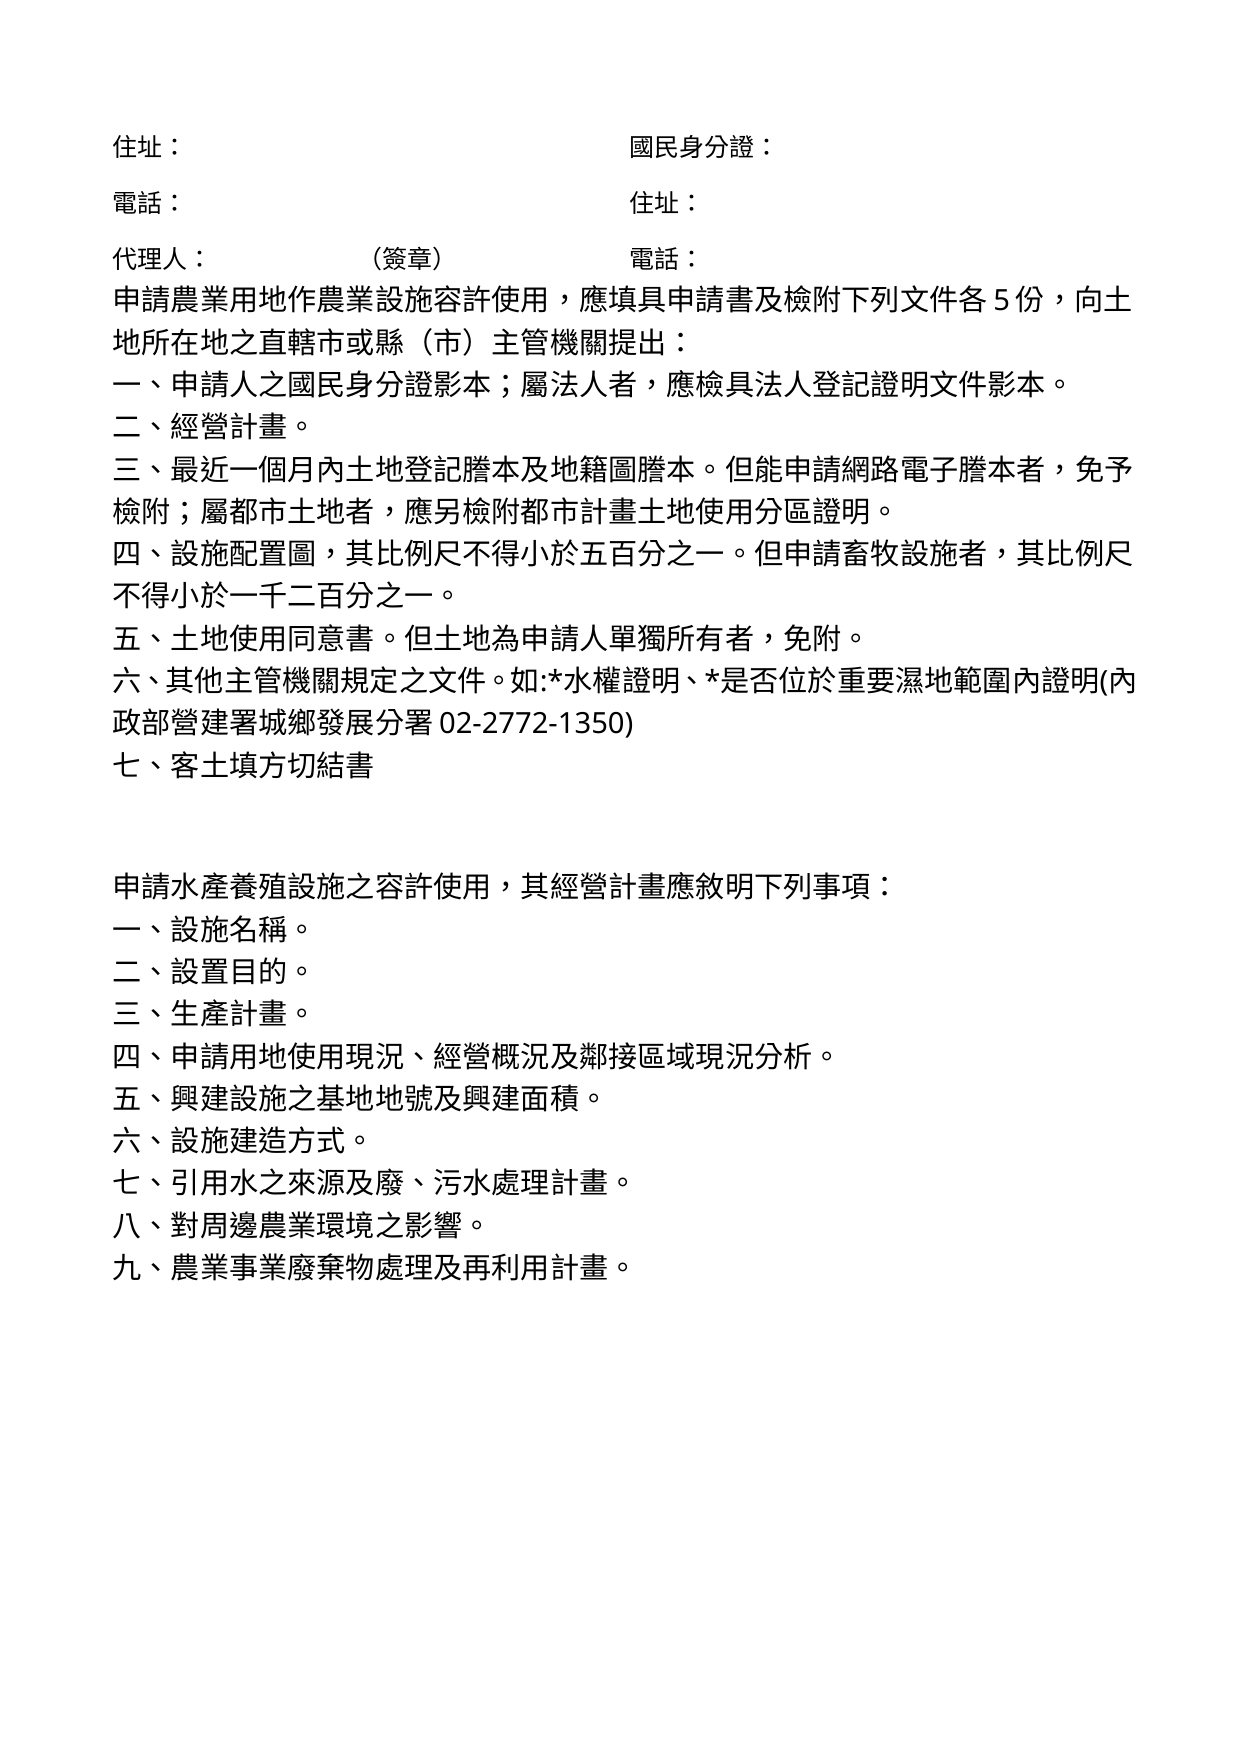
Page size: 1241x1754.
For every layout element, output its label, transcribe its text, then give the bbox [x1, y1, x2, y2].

text 七、客土填方切結書 [112, 742, 1137, 785]
text 申請水產養殖設施之容許使用，其經營計畫應敘明下列事項： [112, 864, 1137, 906]
text 五、土地使用同意書。但土地為申請人單獨所有者，免附。 [112, 615, 1137, 658]
text 九、農業事業廢棄物處理及再利用計畫。 [112, 1245, 1137, 1287]
text 申請農業用地作農業設施容許使用，應填具申請書及檢附下列文件各5份，向土地所在地之直轄市或縣（市）主管機關提出： [112, 277, 1137, 362]
text 代理人： （簽章） [112, 239, 620, 277]
text 七、引用水之來源及廢、污水處理計畫。 [112, 1160, 1137, 1202]
text 四、設施配置圖，其比例尺不得小於五百分之一。但申請畜牧設施者，其比例尺不得小於一千二百分之一。 [112, 531, 1137, 615]
text 二、經營計畫。 [112, 404, 1137, 446]
text 住址： [629, 183, 1137, 221]
text 一、申請人之國民身分證影本；屬法人者，應檢具法人登記證明文件影本。 [112, 362, 1137, 404]
text 一、設施名稱。 [112, 906, 1137, 949]
text 三、最近一個月內土地登記謄本及地籍圖謄本。但能申請網路電子謄本者，免予檢附；屬都市土地者，應另檢附都市計畫土地使用分區證明。 [112, 446, 1137, 531]
text 二、設置目的。 [112, 949, 1137, 991]
text 六、設施建造方式。 [112, 1118, 1137, 1160]
text 國民身分證： [629, 127, 1137, 164]
text 住址： [112, 127, 620, 164]
text 電話： [629, 239, 1137, 277]
text 八、對周邊農業環境之影響。 [112, 1202, 1137, 1245]
text 三、生產計畫。 [112, 991, 1137, 1033]
text 六、其他主管機關規定之文件。如:*水權證明、*是否位於重要濕地範圍內證明(內政部營建署城鄉發展分署02-2772-1350) [112, 658, 1137, 742]
text 四、申請用地使用現況、經營概況及鄰接區域現況分析。 [112, 1033, 1137, 1076]
text 電話： [112, 183, 620, 221]
text 五、興建設施之基地地號及興建面積。 [112, 1076, 1137, 1118]
